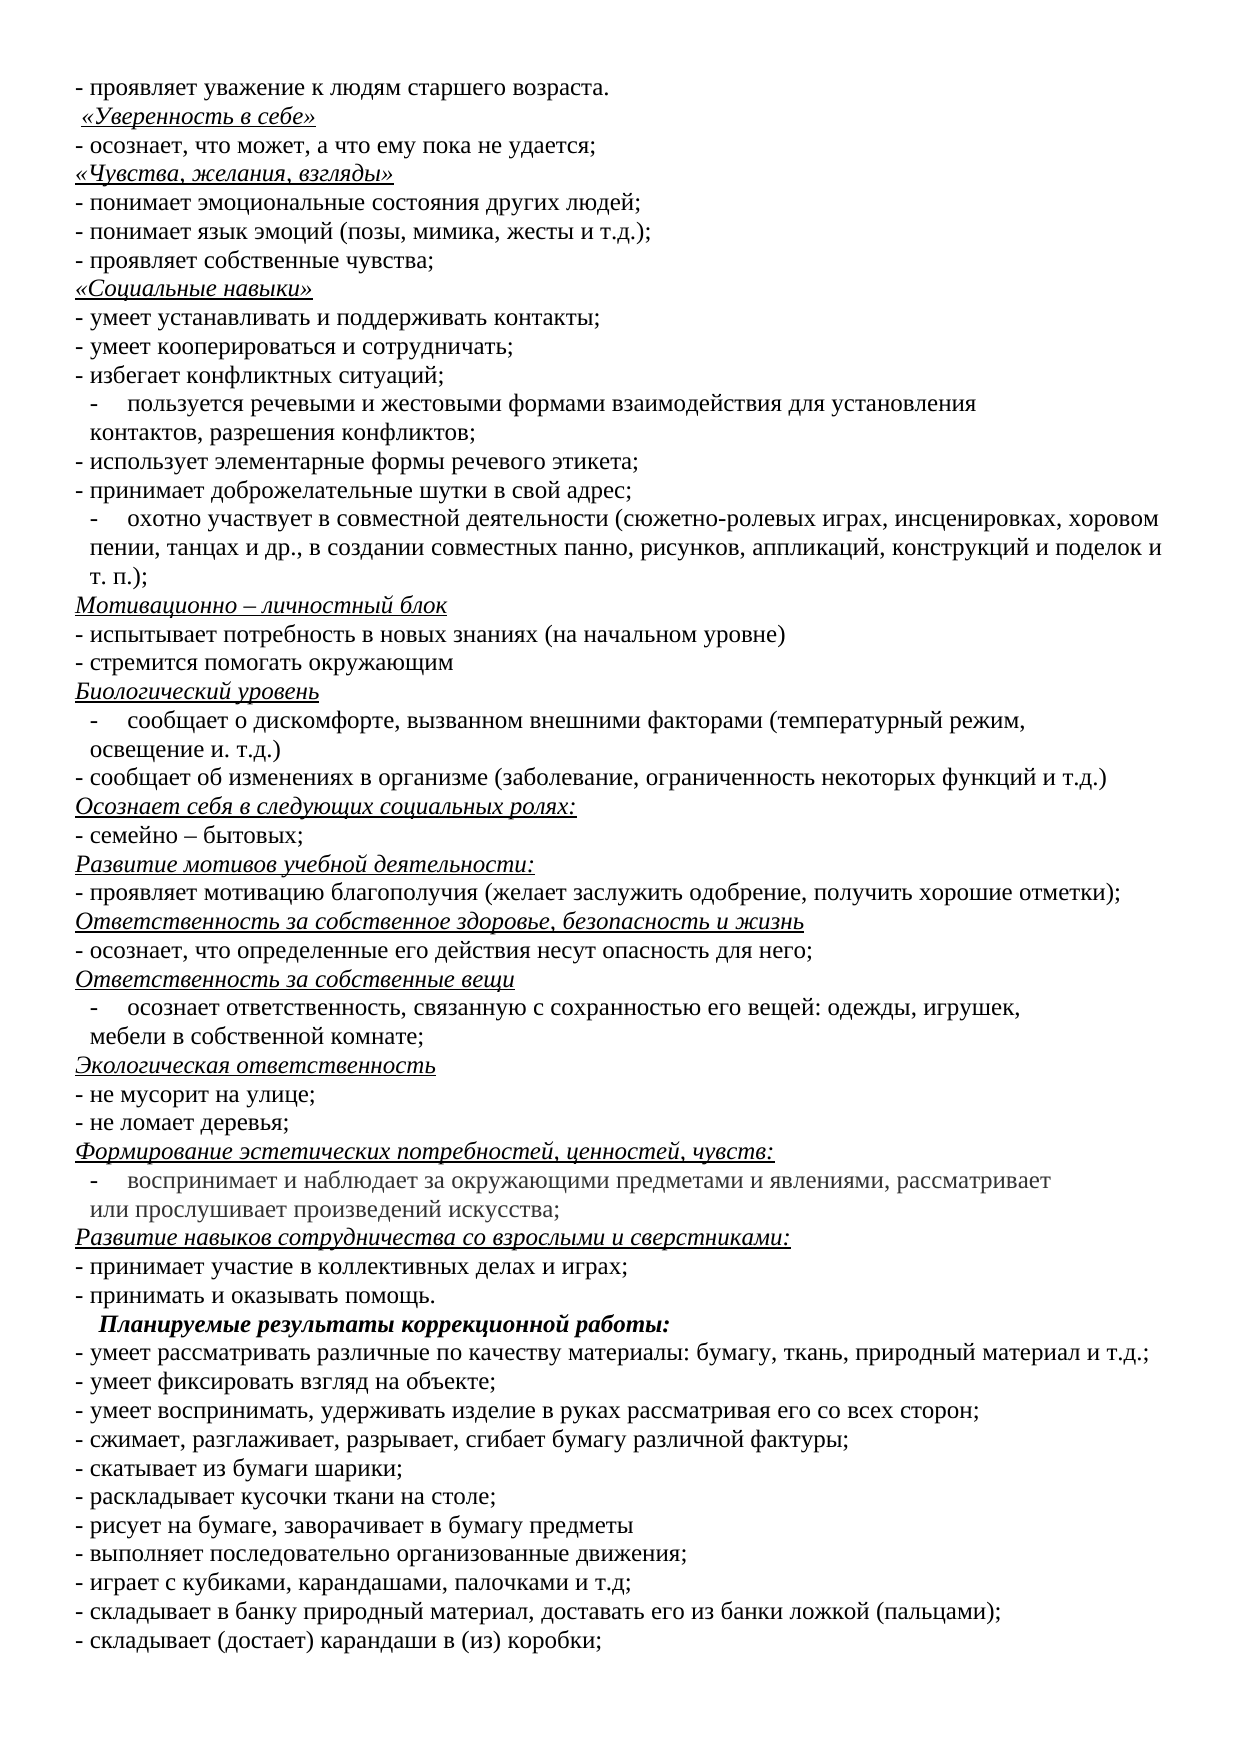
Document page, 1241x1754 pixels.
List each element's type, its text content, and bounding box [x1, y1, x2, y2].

list скатывает из бумаги шарики; [75, 1453, 1194, 1481]
list умеет кооперироваться и сотрудничать; [75, 331, 1194, 360]
list понимает эмоциональные состояния других людей; [75, 187, 1194, 216]
list проявляет уважение к людям старшего возраста. [75, 72, 1194, 101]
list складывает в банку природный материал, доставать его из банки ложкой (пальцами); [75, 1596, 1194, 1625]
text Формирование эстетических потребностей, ценностей, чувств: [75, 1136, 1194, 1165]
list семейно – бытовых; [75, 820, 1194, 849]
list выполняет последовательно организованные движения; [75, 1539, 1194, 1567]
list не ломает деревья; [75, 1107, 1194, 1136]
text Экологическая ответственность [75, 1050, 1194, 1079]
list сообщает об изменениях в организме (заболевание, ограниченность некоторых функций и т.д.) [75, 762, 1194, 791]
list играет с кубиками, карандашами, палочками и т.д; [75, 1567, 1194, 1596]
list осознает, что может, а что ему пока не удается; [75, 130, 1194, 158]
list умеет воспринимать, удерживать изделие в руках рассматривая его со всех сторон; [75, 1395, 1194, 1424]
list использует элементарные формы речевого этикета; [75, 446, 1194, 475]
text Осознает себя в следующих социальных ролях: [75, 791, 1194, 820]
list избегает конфликтных ситуаций; [75, 360, 1194, 388]
text Развитие навыков сотрудничества со взрослыми и сверстниками: [75, 1222, 1194, 1251]
list охотно участвует в совместной деятельности (сюжетно-ролевых играх, инсценировках, хоровом пении, танцах и др., в создании совместных панно, рисунков, аппликаций, конструкций и поделок и т. п.); [89, 503, 1163, 590]
subtitle Планируемые результаты коррекционной работы: [98, 1309, 1194, 1338]
text Ответственность за собственные вещи [75, 964, 1194, 992]
list рисует на бумаге, заворачивает в бумагу предметы [75, 1510, 1194, 1539]
text «Уверенность в себе» [81, 101, 1194, 130]
list умеет рассматривать различные по качеству материалы: бумагу, ткань, природный материал и т.д.; [75, 1338, 1194, 1366]
list раскладывает кусочки ткани на столе; [75, 1481, 1194, 1510]
list стремится помогать окружающим [75, 647, 1194, 676]
text «Чувства, желания, взгляды» [75, 158, 1194, 187]
list складывает (достает) карандаши в (из) коробки; [75, 1625, 1194, 1654]
list принимать и оказывать помощь. [75, 1280, 1194, 1309]
list сжимает, разглаживает, разрывает, сгибает бумагу различной фактуры; [75, 1424, 1194, 1453]
list принимает доброжелательные шутки в свой адрес; [75, 475, 1194, 503]
list не мусорит на улице; [75, 1079, 1194, 1107]
text Биологический уровень [75, 676, 1194, 705]
list проявляет собственные чувства; [75, 245, 1194, 273]
list пользуется речевыми и жестовыми формами взаимодействия для установления контактов, разрешения конфликтов; [89, 388, 1054, 446]
list умеет фиксировать взгляд на объекте; [75, 1366, 1194, 1395]
list испытывает потребность в новых знаниях (на начальном уровне) [75, 619, 1194, 647]
list принимает участие в коллективных делах и играх; [75, 1251, 1194, 1280]
list осознает, что определенные его действия несут опасность для него; [75, 935, 1194, 964]
list умеет устанавливать и поддерживать контакты; [75, 302, 1194, 331]
text Ответственность за собственное здоровье, безопасность и жизнь [75, 906, 1194, 935]
text Мотивационно – личностный блок [75, 590, 1194, 619]
list сообщает о дискомфорте, вызванном внешними факторами (температурный режим, освещение и. т.д.) [89, 705, 1131, 762]
list осознает ответственность, связанную с сохранностью его вещей: одежды, игрушек, мебели в собственной комнате; [89, 992, 1082, 1050]
list воспринимает и наблюдает за окружающими предметами и явлениями, рассматривает или прослушивает произведений искусства; [89, 1165, 1055, 1222]
text «Социальные навыки» [75, 273, 1194, 302]
text Развитие мотивов учебной деятельности: [75, 849, 1194, 877]
list понимает язык эмоций (позы, мимика, жесты и т.д.); [75, 216, 1194, 245]
list проявляет мотивацию благополучия (желает заслужить одобрение, получить хорошие отметки); [75, 877, 1194, 906]
